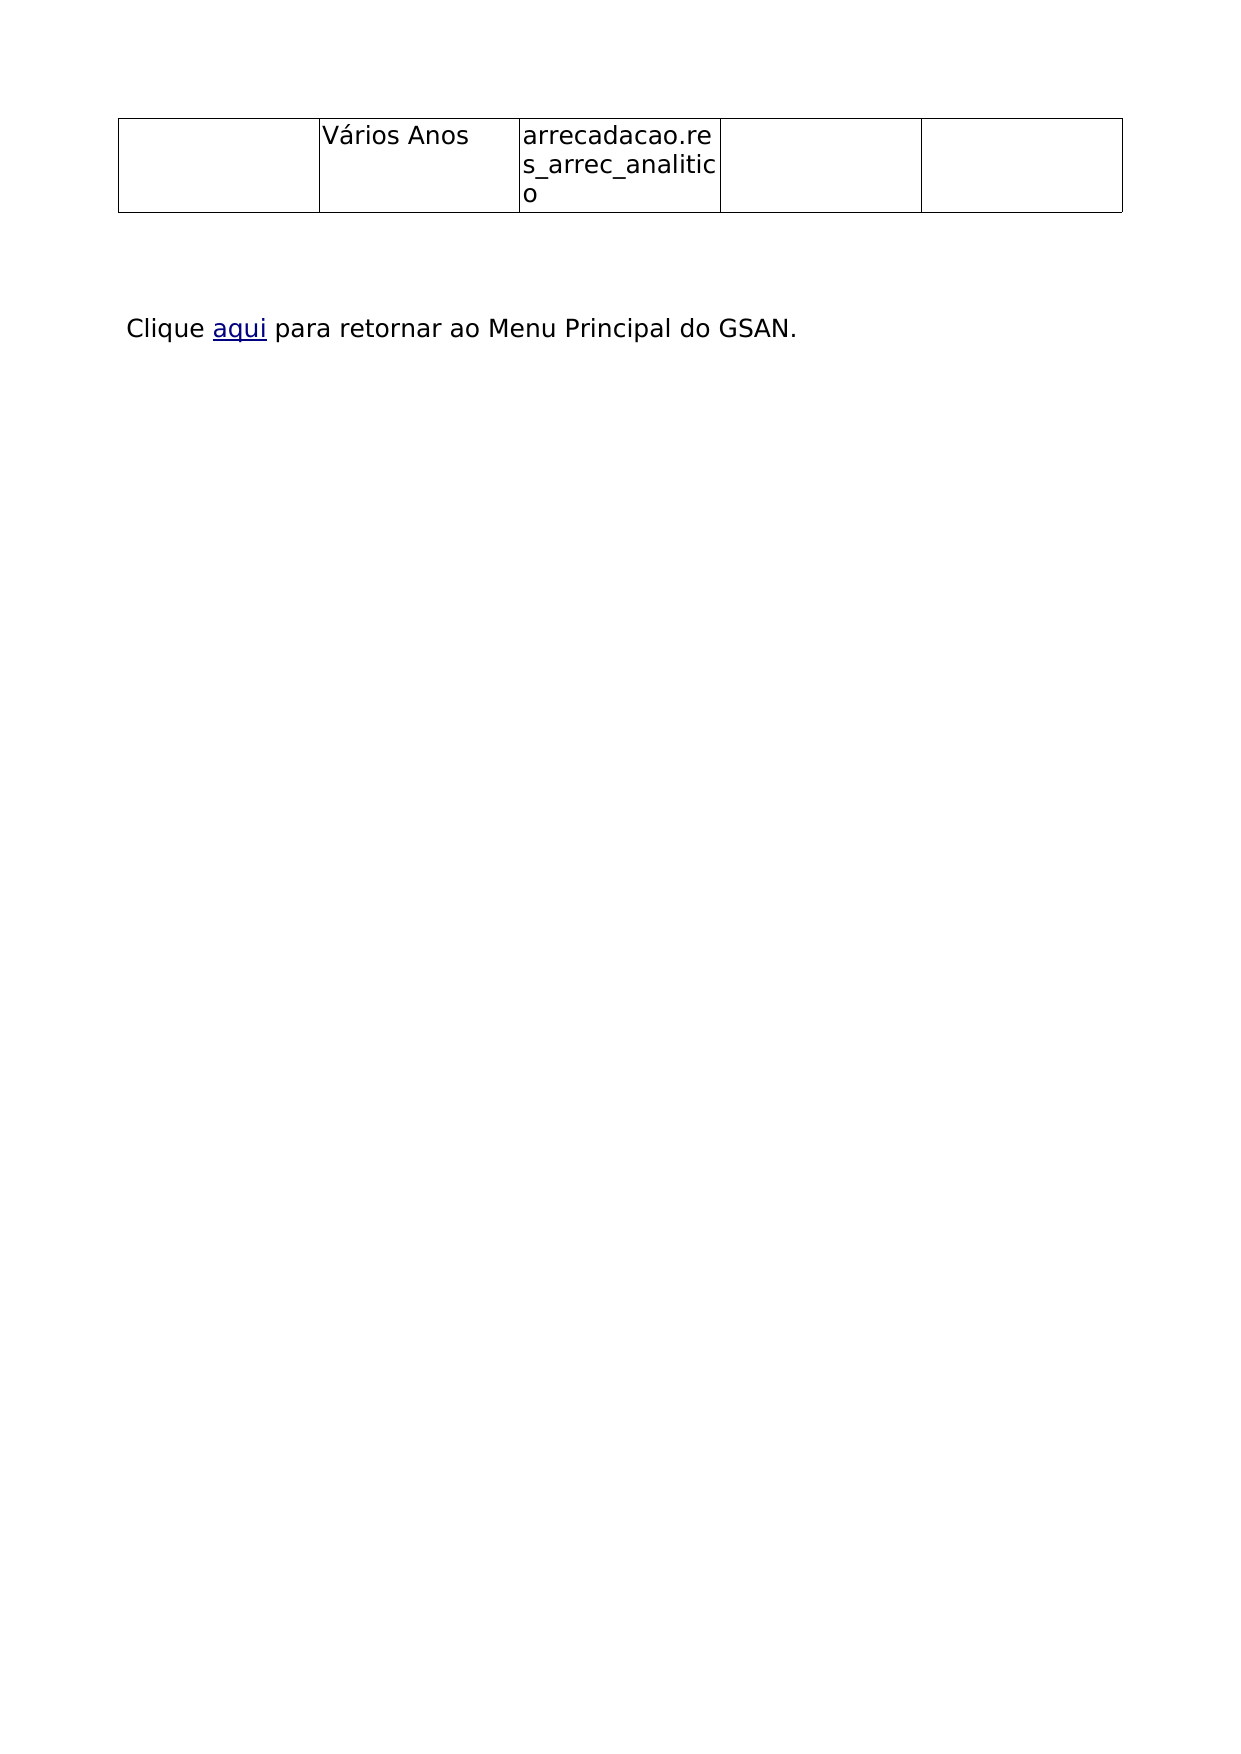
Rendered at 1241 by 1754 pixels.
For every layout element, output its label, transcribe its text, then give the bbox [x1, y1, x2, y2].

table_cell Vários Anos [320, 119, 519, 212]
table_cell [119, 119, 319, 212]
table_cell arrecadacao.res_arrec_analitico [520, 119, 720, 212]
text Clique aqui para retornar ao Menu Principal do GSAN. [118, 226, 1122, 343]
table_cell [721, 119, 921, 212]
table_cell [922, 119, 1122, 212]
